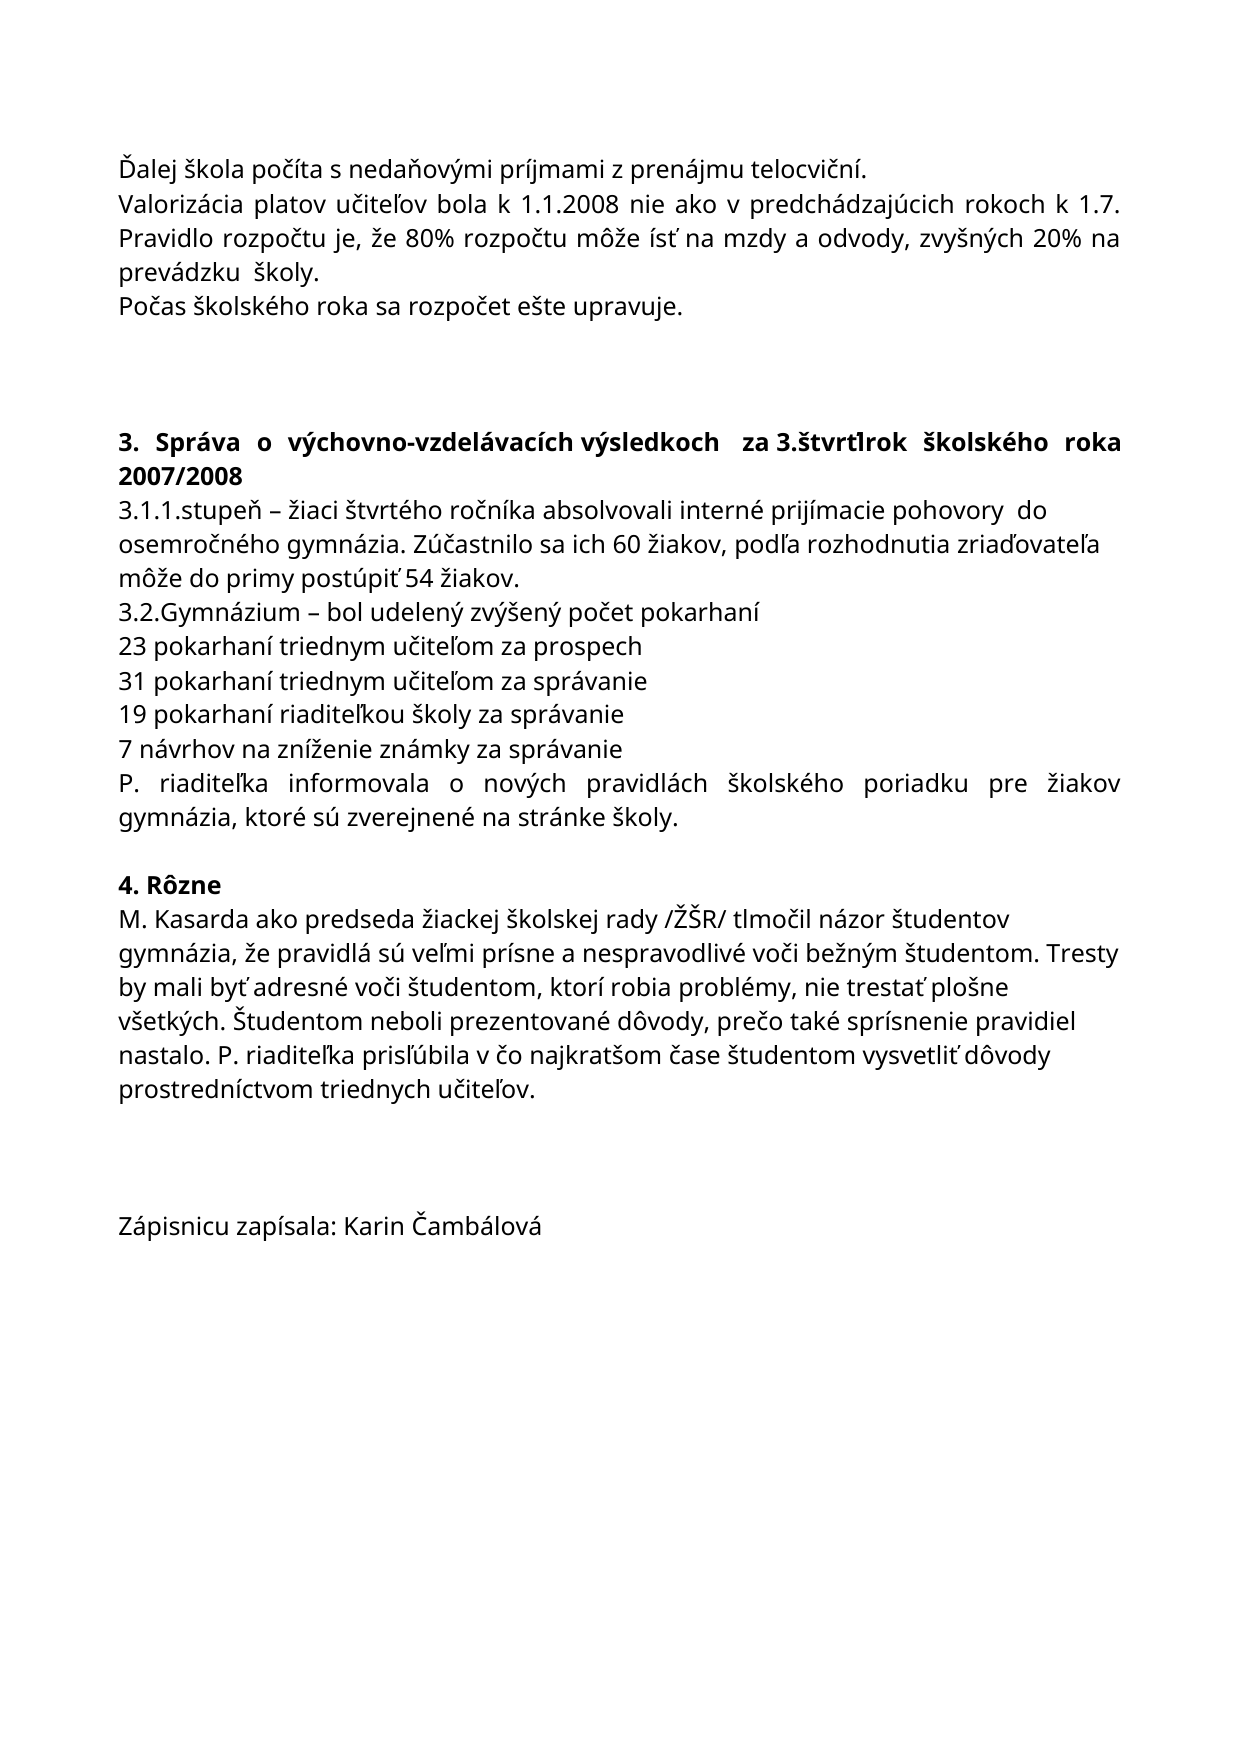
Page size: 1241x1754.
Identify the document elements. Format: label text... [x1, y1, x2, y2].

text 7 návrhov na zníženie známky za správanie [118, 731, 1122, 765]
text Počas školského roka sa rozpočet ešte upravuje. [118, 288, 1122, 322]
text 3.2.Gymnázium – bol udelený zvýšený počet pokarhaní [118, 595, 1122, 629]
text 3. Správa o výchovno-vzdelávacích výsledkoch za 3.štvrťlrok školského roka 2007/2008 [118, 425, 1122, 493]
text Valorizácia platov učiteľov bola k 1.1.2008 nie ako v predchádzajúcich rokoch k 1.7. Pravidlo rozpočtu je, že 80% rozpočtu môže ísť na mzdy a odvody, zvyšných 20% na prevádzku školy. [118, 186, 1122, 288]
text Zápisnicu zapísala: Karin Čambálová [118, 1208, 1122, 1242]
text 31 pokarhaní triednym učiteľom za správanie [118, 663, 1122, 697]
text Ďalej škola počíta s nedaňovými príjmami z prenájmu telocviční. [118, 152, 1122, 186]
text M. Kasarda ako predseda žiackej školskej rady /ŽŠR/ tlmočil názor študentov gymnázia, že pravidlá sú veľmi prísne a nespravodlivé voči bežným študentom. Tresty by mali byť adresné voči študentom, ktorí robia problémy, nie trestať plošne všetkých. Študentom neboli prezentované dôvody, prečo také sprísnenie pravidiel nastalo. P. riaditeľka prisľúbila v čo najkratšom čase študentom vysvetliť dôvody prostredníctvom triednych učiteľov. [118, 902, 1122, 1106]
text 23 pokarhaní triednym učiteľom za prospech [118, 629, 1122, 663]
text 19 pokarhaní riaditeľkou školy za správanie [118, 697, 1122, 731]
text 3.1.1.stupeň – žiaci štvrtého ročníka absolvovali interné prijímacie pohovory do osemročného gymnázia. Zúčastnilo sa ich 60 žiakov, podľa rozhodnutia zriaďovateľa môže do primy postúpiť 54 žiakov. [118, 493, 1122, 595]
text 4. Rôzne [118, 867, 1122, 902]
text P. riaditeľka informovala o nových pravidlách školského poriadku pre žiakov gymnázia, ktoré sú zverejnené na stránke školy. [118, 765, 1122, 833]
